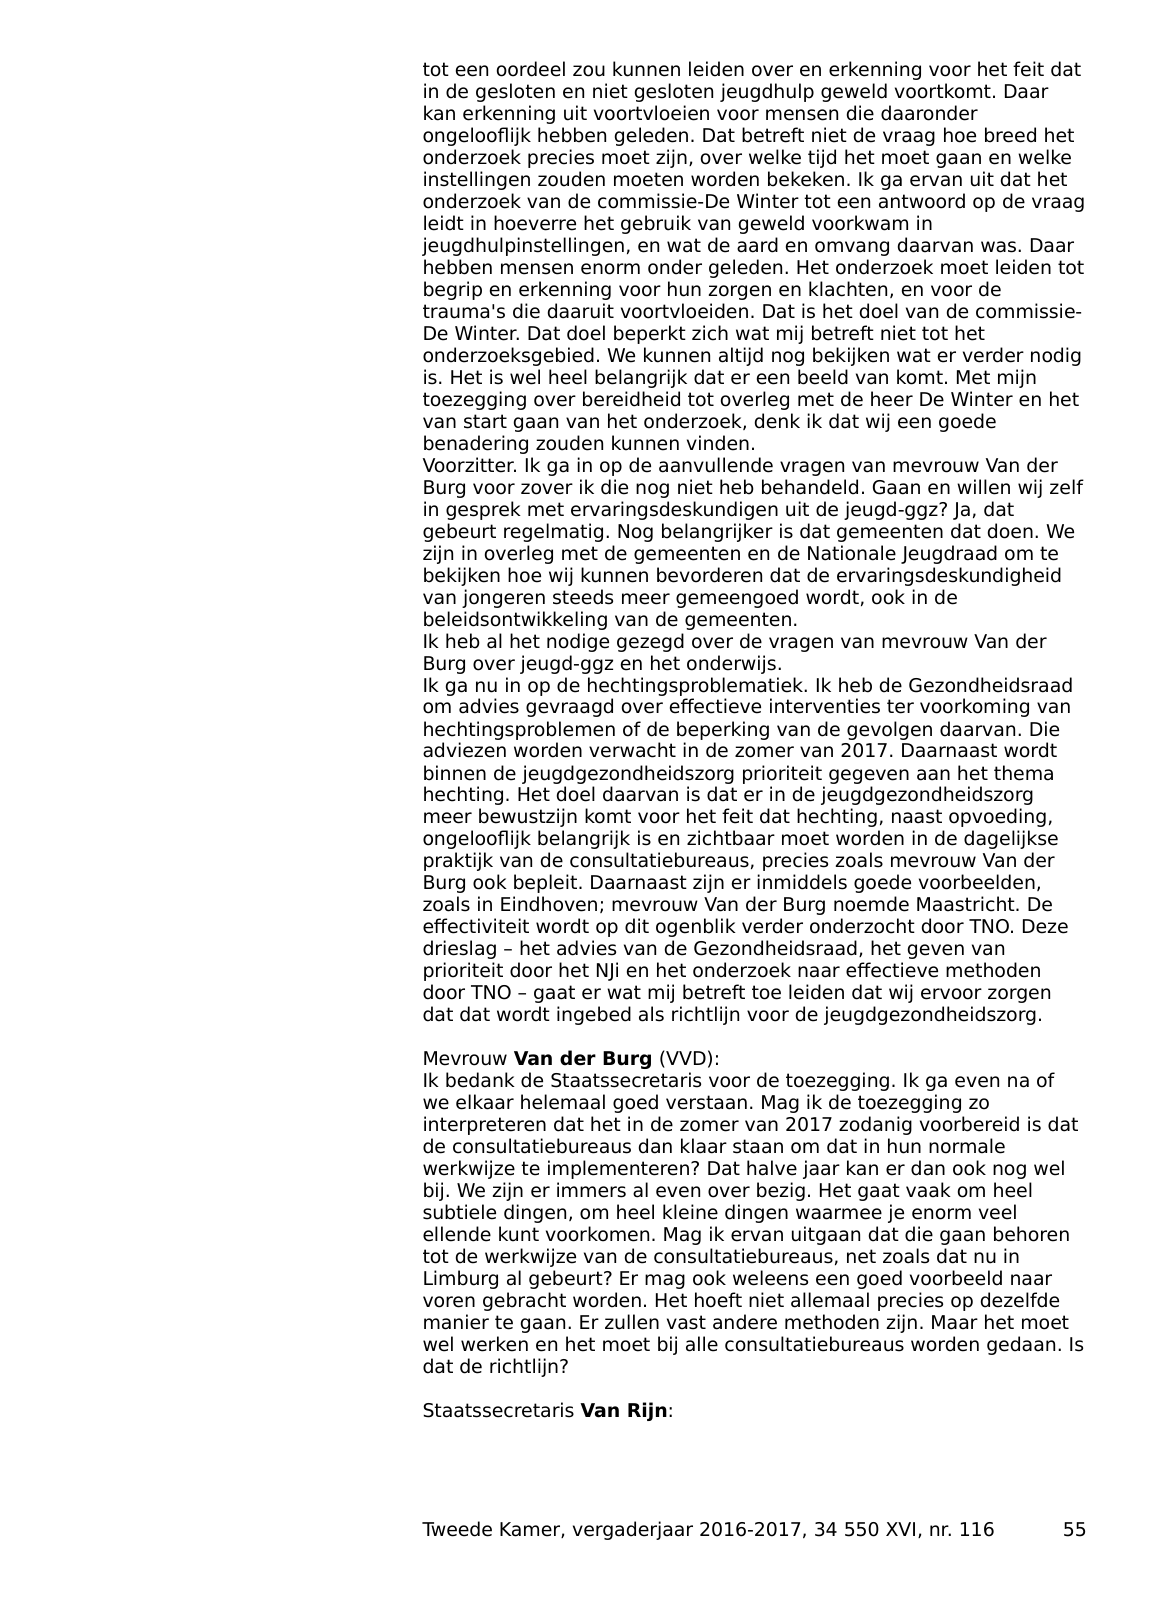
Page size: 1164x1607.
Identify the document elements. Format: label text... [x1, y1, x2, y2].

text Ik ga nu in op de hechtingsproblematiek. Ik heb de Gezondheidsraad om advies gevraagd over effectieve interventies ter voorkoming van hechtingsproblemen of de beperking van de gevolgen daarvan. Die adviezen worden verwacht in de zomer van 2017. Daarnaast wordt binnen de jeugdgezondheidszorg prioriteit gegeven aan het thema hechting. Het doel daarvan is dat er in de jeugdgezondheidszorg meer bewustzijn komt voor het feit dat hechting, naast opvoeding, ongelooflijk belangrijk is en zichtbaar moet worden in de dagelijkse praktijk van de consultatiebureaus, precies zoals mevrouw Van der Burg ook bepleit. Daarnaast zijn er inmiddels goede voorbeelden, zoals in Eindhoven; mevrouw Van der Burg noemde Maastricht. De effectiviteit wordt op dit ogenblik verder onderzocht door TNO. Deze drieslag – het advies van de Gezondheidsraad, het geven van prioriteit door het NJi en het onderzoek naar effectieve methoden door TNO – gaat er wat mij betreft toe leiden dat wij ervoor zorgen dat dat wordt ingebed als richtlijn voor de jeugdgezondheidszorg. [422, 674, 1087, 1026]
text tot een oordeel zou kunnen leiden over en erkenning voor het feit dat in de gesloten en niet gesloten jeugdhulp geweld voortkomt. Daar kan erkenning uit voortvloeien voor mensen die daaronder ongelooflijk hebben geleden. Dat betreft niet de vraag hoe breed het onderzoek precies moet zijn, over welke tijd het moet gaan en welke instellingen zouden moeten worden bekeken. Ik ga ervan uit dat het onderzoek van de commissie-De Winter tot een antwoord op de vraag leidt in hoeverre het gebruik van geweld voorkwam in jeugdhulpinstellingen, en wat de aard en omvang daarvan was. Daar hebben mensen enorm onder geleden. Het onderzoek moet leiden tot begrip en erkenning voor hun zorgen en klachten, en voor de trauma's die daaruit voortvloeiden. Dat is het doel van de commissie-De Winter. Dat doel beperkt zich wat mij betreft niet tot het onderzoeksgebied. We kunnen altijd nog bekijken wat er verder nodig is. Het is wel heel belangrijk dat er een beeld van komt. Met mijn toezegging over bereidheid tot overleg met de heer De Winter en het van start gaan van het onderzoek, denk ik dat wij een goede benadering zouden kunnen vinden. [422, 59, 1087, 455]
text Mevrouw Van der Burg (VVD): [422, 1048, 1087, 1070]
text Ik heb al het nodige gezegd over de vragen van mevrouw Van der Burg over jeugd-ggz en het onderwijs. [422, 631, 1087, 674]
text Staatssecretaris Van Rijn: [422, 1400, 1087, 1422]
text Voorzitter. Ik ga in op de aanvullende vragen van mevrouw Van der Burg voor zover ik die nog niet heb behandeld. Gaan en willen wij zelf in gesprek met ervaringsdeskundigen uit de jeugd-ggz? Ja, dat gebeurt regelmatig. Nog belangrijker is dat gemeenten dat doen. We zijn in overleg met de gemeenten en de Nationale Jeugdraad om te bekijken hoe wij kunnen bevorderen dat de ervaringsdeskundigheid van jongeren steeds meer gemeengoed wordt, ook in de beleidsontwikkeling van de gemeenten. [422, 455, 1087, 631]
text Ik bedank de Staatssecretaris voor de toezegging. Ik ga even na of we elkaar helemaal goed verstaan. Mag ik de toezegging zo interpreteren dat het in de zomer van 2017 zodanig voorbereid is dat de consultatiebureaus dan klaar staan om dat in hun normale werkwijze te implementeren? Dat halve jaar kan er dan ook nog wel bij. We zijn er immers al even over bezig. Het gaat vaak om heel subtiele dingen, om heel kleine dingen waarmee je enorm veel ellende kunt voorkomen. Mag ik ervan uitgaan dat die gaan behoren tot de werkwijze van de consultatiebureaus, net zoals dat nu in Limburg al gebeurt? Er mag ook weleens een goed voorbeeld naar voren gebracht worden. Het hoeft niet allemaal precies op dezelfde manier te gaan. Er zullen vast andere methoden zijn. Maar het moet wel werken en het moet bij alle consultatiebureaus worden gedaan. Is dat de richtlijn? [422, 1070, 1087, 1378]
